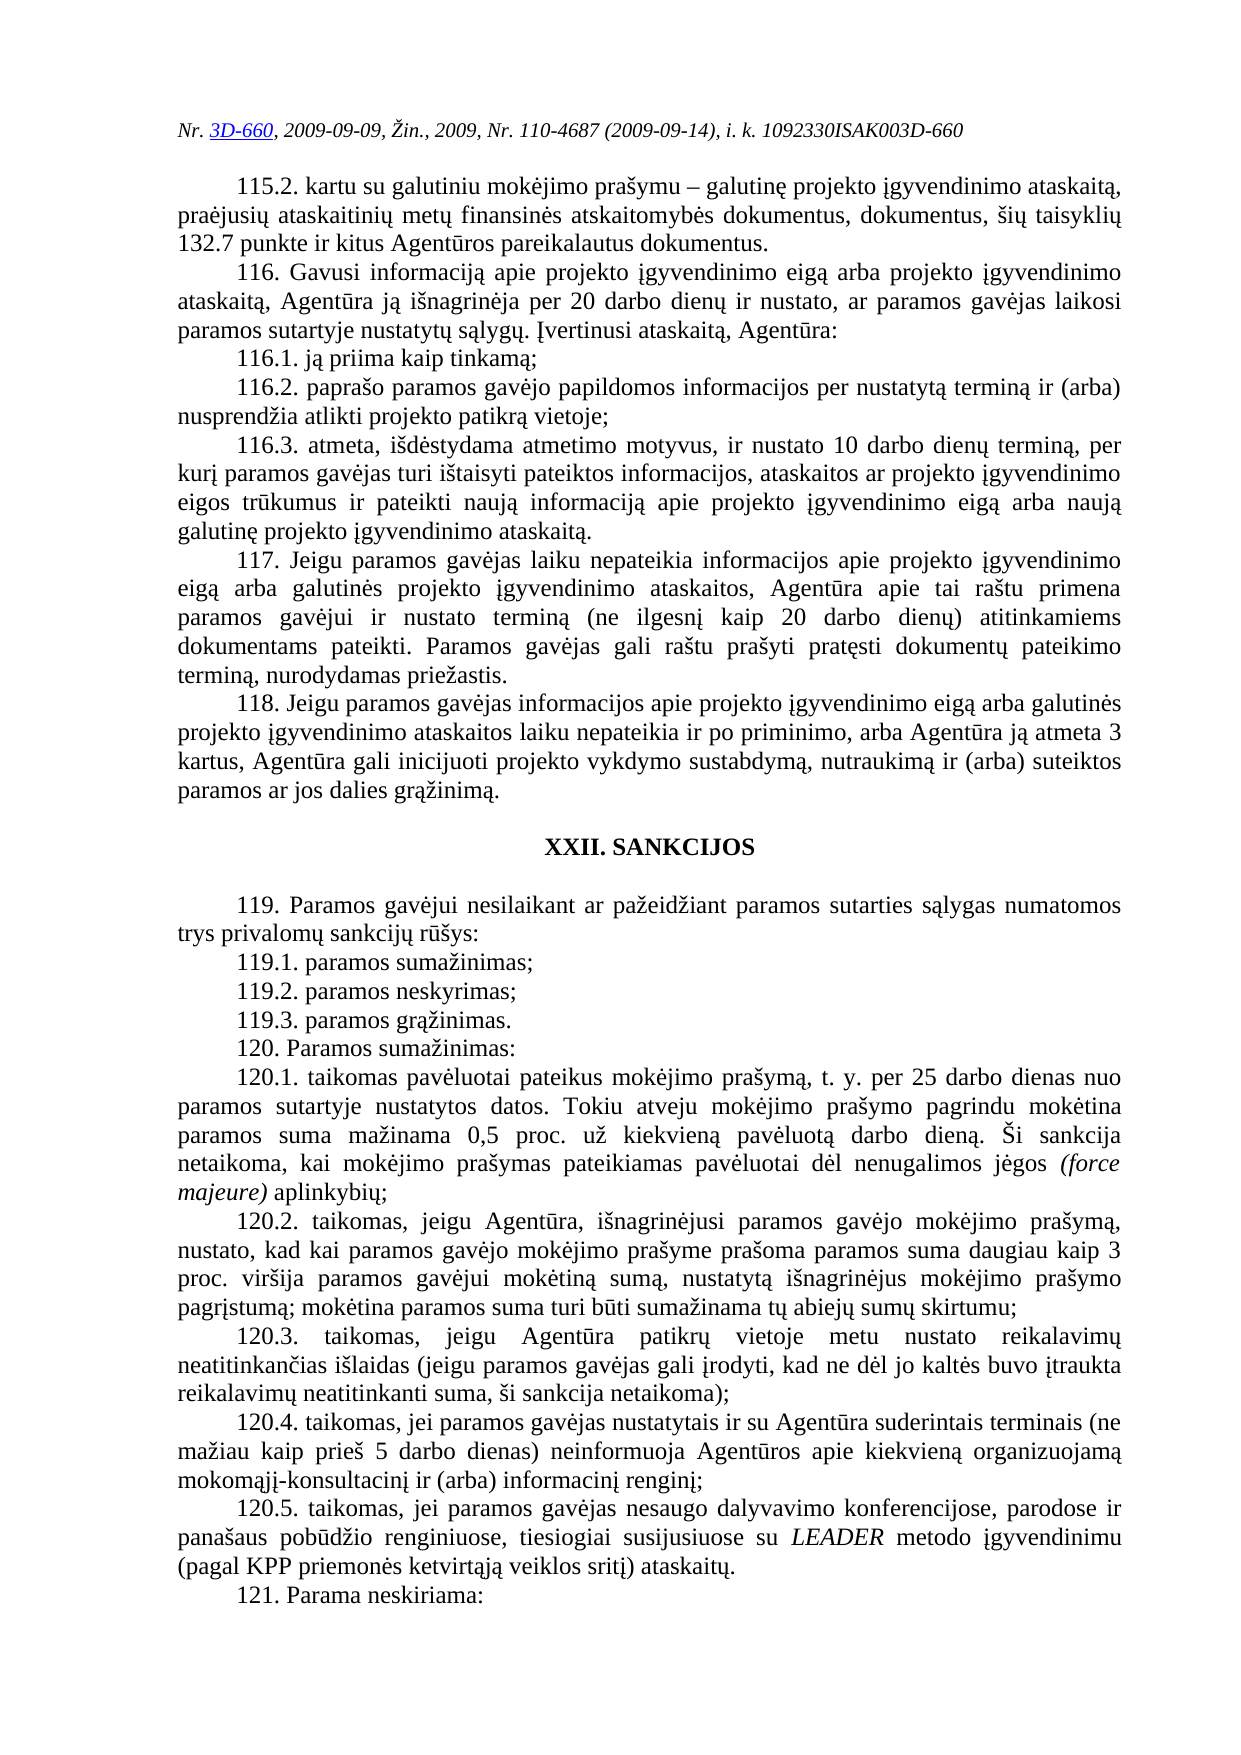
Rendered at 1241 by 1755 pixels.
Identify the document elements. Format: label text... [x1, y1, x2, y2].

text 115.2. kartu su galutiniu mokėjimo prašymu – galutinę projekto įgyvendinimo ataskaitą, praėjusių ataskaitinių metų finansinės atskaitomybės dokumentus, dokumentus, šių taisyklių 132.7 punkte ir kitus Agentūros pareikalautus dokumentus. [177, 171, 1122, 257]
text 120. Paramos sumažinimas: [177, 1033, 1122, 1062]
text 116.3. atmeta, išdėstydama atmetimo motyvus, ir nustato 10 darbo dienų terminą, per kurį paramos gavėjas turi ištaisyti pateiktos informacijos, ataskaitos ar projekto įgyvendinimo eigos trūkumus ir pateikti naują informaciją apie projekto įgyvendinimo eigą arba naują galutinę projekto įgyvendinimo ataskaitą. [177, 430, 1122, 545]
text 119. Paramos gavėjui nesilaikant ar pažeidžiant paramos sutarties sąlygas numatomos trys privalomų sankcijų rūšys: [177, 890, 1122, 947]
text 120.2. taikomas, jeigu Agentūra, išnagrinėjusi paramos gavėjo mokėjimo prašymą, nustato, kad kai paramos gavėjo mokėjimo prašyme prašoma paramos suma daugiau kaip 3 proc. viršija paramos gavėjui mokėtiną sumą, nustatytą išnagrinėjus mokėjimo prašymo pagrįstumą; mokėtina paramos suma turi būti sumažinama tų abiejų sumų skirtumu; [177, 1206, 1122, 1321]
text 120.3. taikomas, jeigu Agentūra patikrų vietoje metu nustato reikalavimų neatitinkančias išlaidas (jeigu paramos gavėjas gali įrodyti, kad ne dėl jo kaltės buvo įtraukta reikalavimų neatitinkanti suma, ši sankcija netaikoma); [177, 1321, 1122, 1407]
text 120.1. taikomas pavėluotai pateikus mokėjimo prašymą, t. y. per 25 darbo dienas nuo paramos sutartyje nustatytos datos. Tokiu atveju mokėjimo prašymo pagrindu mokėtina paramos suma mažinama 0,5 proc. už kiekvieną pavėluotą darbo dieną. Ši sankcija netaikoma, kai mokėjimo prašymas pateikiamas pavėluotai dėl nenugalimos jėgos (force majeure) aplinkybių; [177, 1062, 1122, 1206]
text 117. Jeigu paramos gavėjas laiku nepateikia informacijos apie projekto įgyvendinimo eigą arba galutinės projekto įgyvendinimo ataskaitos, Agentūra apie tai raštu primena paramos gavėjui ir nustato terminą (ne ilgesnį kaip 20 darbo dienų) atitinkamiems dokumentams pateikti. Paramos gavėjas gali raštu prašyti pratęsti dokumentų pateikimo terminą, nurodydamas priežastis. [177, 545, 1122, 688]
text XXII. SANKCIJOS [177, 832, 1122, 861]
text 116.2. paprašo paramos gavėjo papildomos informacijos per nustatytą terminą ir (arba) nusprendžia atlikti projekto patikrą vietoje; [177, 372, 1122, 430]
text 118. Jeigu paramos gavėjas informacijos apie projekto įgyvendinimo eigą arba galutinės projekto įgyvendinimo ataskaitos laiku nepateikia ir po priminimo, arba Agentūra ją atmeta 3 kartus, Agentūra gali inicijuoti projekto vykdymo sustabdymą, nutraukimą ir (arba) suteiktos paramos ar jos dalies grąžinimą. [177, 688, 1122, 803]
text 116.1. ją priima kaip tinkamą; [177, 343, 1122, 372]
text 120.4. taikomas, jei paramos gavėjas nustatytais ir su Agentūra suderintais terminais (ne mažiau kaip prieš 5 darbo dienas) neinformuoja Agentūros apie kiekvieną organizuojamą mokomąjį-konsultacinį ir (arba) informacinį renginį; [177, 1407, 1122, 1493]
text 116. Gavusi informaciją apie projekto įgyvendinimo eigą arba projekto įgyvendinimo ataskaitą, Agentūra ją išnagrinėja per 20 darbo dienų ir nustato, ar paramos gavėjas laikosi paramos sutartyje nustatytų sąlygų. Įvertinusi ataskaitą, Agentūra: [177, 257, 1122, 343]
text 119.3. paramos grąžinimas. [177, 1005, 1122, 1033]
text 121. Parama neskiriama: [177, 1580, 1122, 1608]
text 119.2. paramos neskyrimas; [177, 976, 1122, 1005]
text 119.1. paramos sumažinimas; [177, 947, 1122, 976]
text Nr. 3D-660, 2009-09-09, Žin., 2009, Nr. 110-4687 (2009-09-14), i. k. 1092330ISAK003D-660 [177, 118, 1122, 142]
text 120.5. taikomas, jei paramos gavėjas nesaugo dalyvavimo konferencijose, parodose ir panašaus pobūdžio renginiuose, tiesiogiai susijusiuose su LEADER metodo įgyvendinimu (pagal KPP priemonės ketvirtąją veiklos sritį) ataskaitų. [177, 1493, 1122, 1580]
